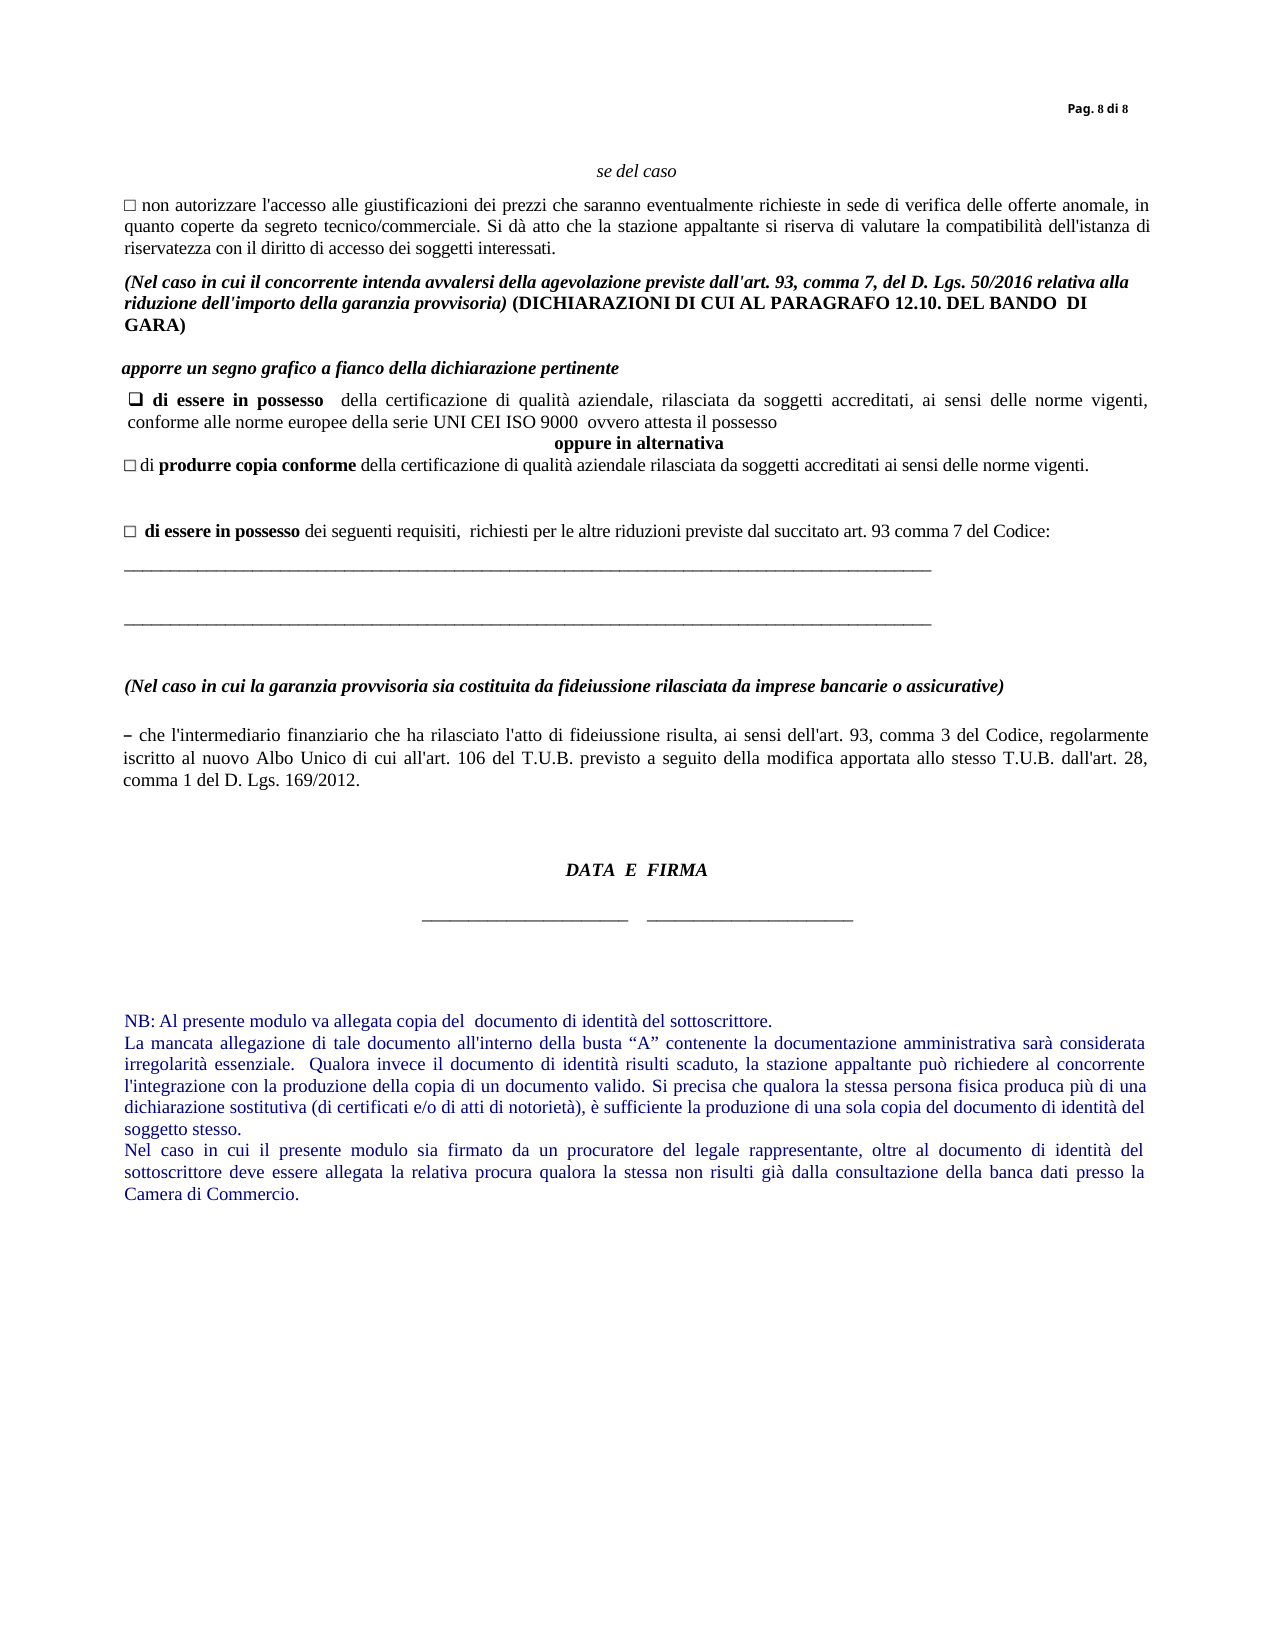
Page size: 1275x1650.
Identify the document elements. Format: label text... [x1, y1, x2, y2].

text NB: Al presente modulo va allegata copia del documento di identità del sottoscrittore. [124, 1010, 1147, 1032]
text Nel caso in cui il presente modulo sia firmato da un procuratore del legale rappresentante, oltre al documento di identità del sottoscrittore deve essere allegata la relativa procura qualora la stessa non risulti già dalla consultazione della banca dati presso la Camera di Commercio. [124, 1139, 1147, 1204]
text oppure in alternativa [127, 432, 1151, 454]
text DATA E FIRMA [124, 859, 1151, 881]
list che l'intermediario finanziario che ha rilasciato l'atto di fideiussione risulta, ai sensi dell'art. 93, comma 3 del Codice, regolarmente iscritto al nuovo Albo Unico di cui all'art. 106 del T.U.B. previsto a seguito della modifica apportata allo stesso T.U.B. dall'art. 28, comma 1 del D. Lgs. 169/2012. [123, 722, 1151, 790]
text La mancata allegazione di tale documento all'interno della busta “A” contenente la documentazione amministrativa sarà considerata irregolarità essenziale. Qualora invece il documento di identità risulti scaduto, la stazione appaltante può richiedere al concorrente l'integrazione con la produzione della copia di un documento valido. Si precisa che qualora la stessa persona fisica produca più di una dichiarazione sostitutiva (di certificati e/o di atti di notorietà), è sufficiente la produzione di una sola copia del documento di identità del soggetto stesso. [124, 1032, 1147, 1139]
text ________________________________________________________________________________________ [124, 606, 1151, 628]
text ______________________ ______________________ [124, 902, 1151, 924]
text (Nel caso in cui la garanzia provvisoria sia costituita da fideiussione rilasciata da imprese bancarie o assicurative) [124, 675, 1151, 696]
text □ di produrre copia conforme della certificazione di qualità aziendale rilasciata da soggetti accreditati ai sensi delle norme vigenti. [124, 454, 1151, 475]
text □ di essere in possesso dei seguenti requisiti, richiesti per le altre riduzioni previste dal succitato art. 93 comma 7 del Codice: [124, 520, 1151, 542]
list di essere in possesso della certificazione di qualità aziendale, rilasciata da soggetti accreditati, ai sensi delle norme vigenti, conforme alle norme europee della serie UNI CEI ISO 9000 ovvero attesta il possesso [127, 389, 1151, 432]
text ________________________________________________________________________________________ [124, 552, 1151, 574]
text apporre un segno grafico a fianco della dichiarazione pertinente [121, 357, 1151, 378]
text □ non autorizzare l'accesso alle giustificazioni dei prezzi che saranno eventualmente richieste in sede di verifica delle offerte anomale, in quanto coperte da segreto tecnico/commerciale. Si dà atto che la stazione appaltante si riserva di valutare la compatibilità dell'istanza di riservatezza con il diritto di accesso dei soggetti interessati. [124, 193, 1151, 258]
text (Nel caso in cui il concorrente intenda avvalersi della agevolazione previste dall'art. 93, comma 7, del D. Lgs. 50/2016 relativa alla riduzione dell'importo della garanzia provvisoria) (dichiarazioni di cui al paragrafo 12.10. del bando di gara) [124, 271, 1151, 335]
text se del caso [124, 159, 1151, 181]
